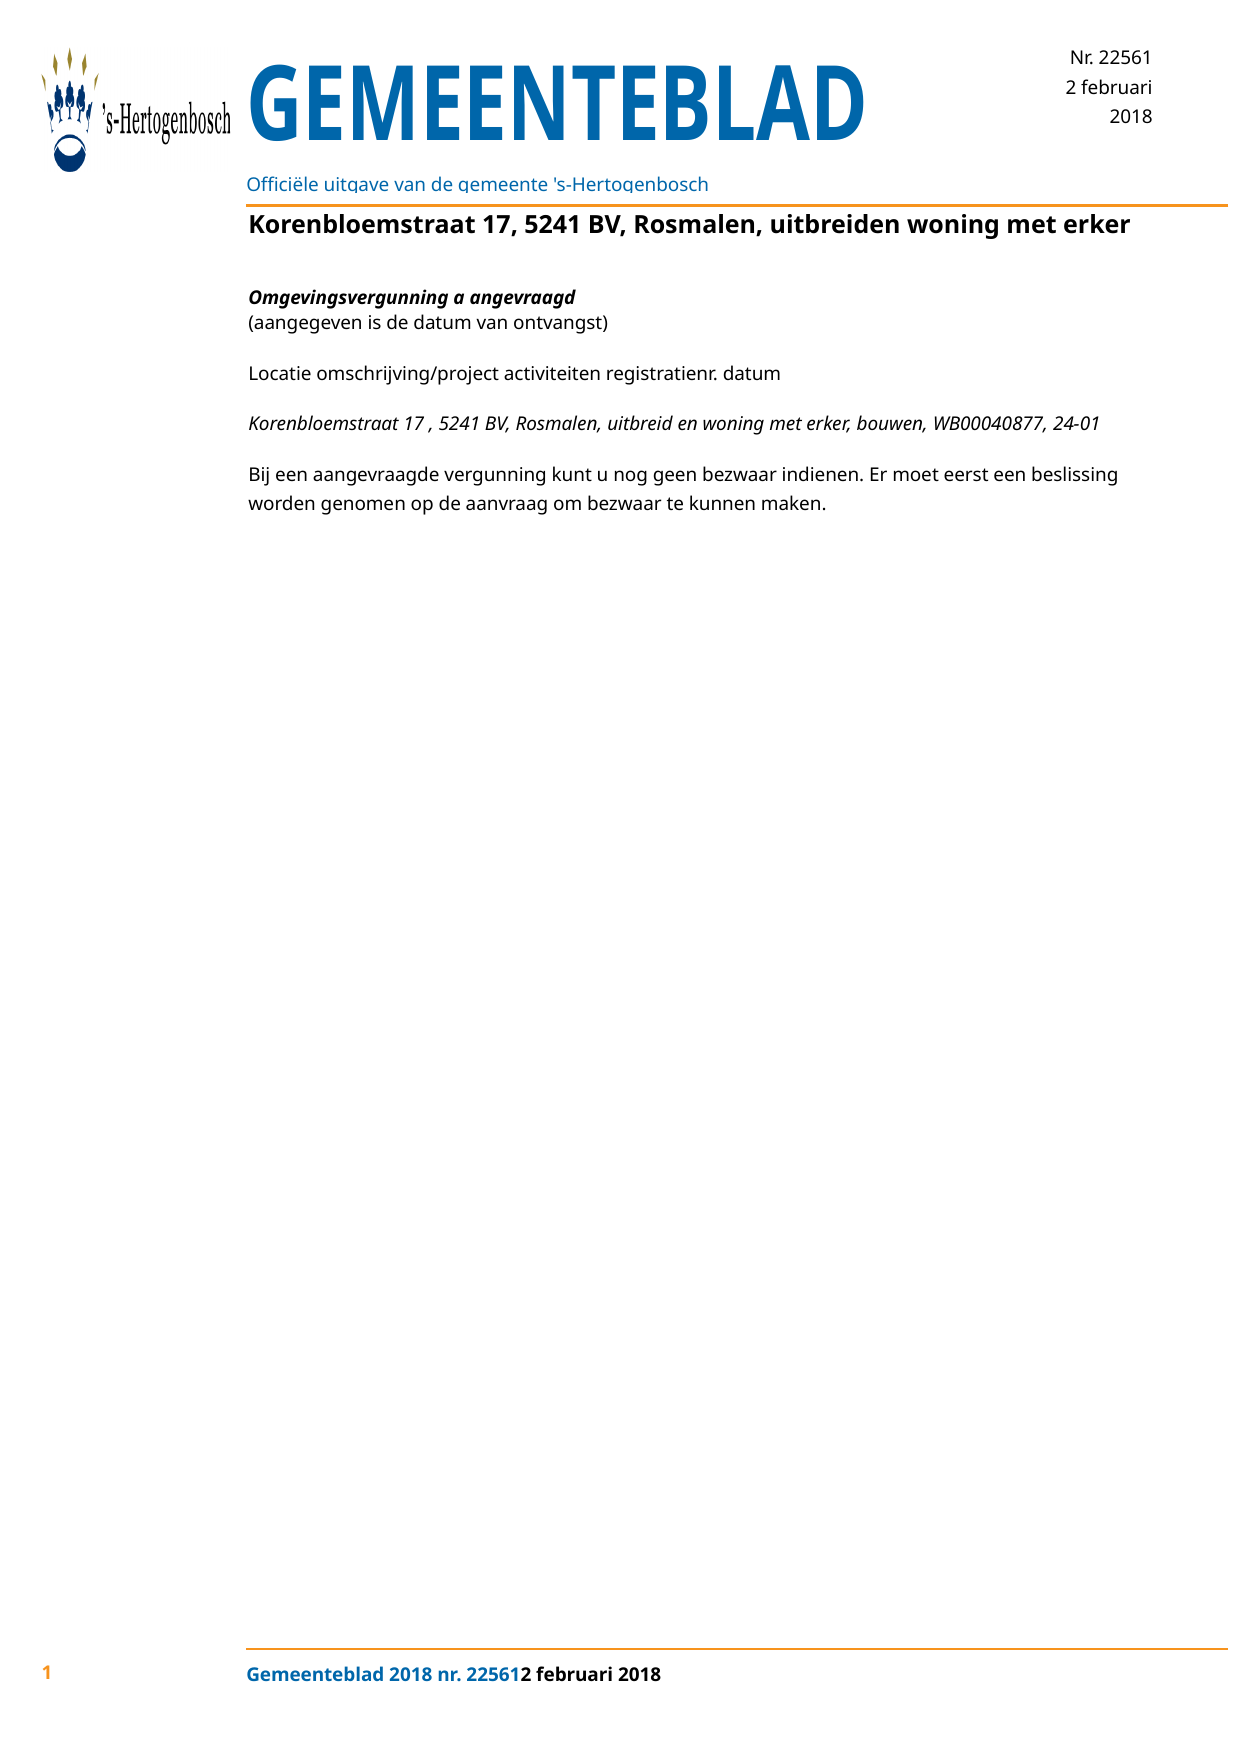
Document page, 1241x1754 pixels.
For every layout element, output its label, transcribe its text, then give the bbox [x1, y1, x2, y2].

picture [41, 47, 231, 172]
text Korenbloemstraat 17 , 5241 BV, Rosmalen, uitbreid en woning met erker, bouwen, WB00040877, 24-01 [248, 410, 1152, 436]
text Bij een aangevraagde vergunning kunt u nog geen bezwaar indienen. Er moet eerst een beslissing worden genomen op de aanvraag om bezwaar te kunnen maken. [248, 461, 1152, 516]
text (aangegeven is de datum van ontvangst) [248, 309, 1152, 335]
text Korenbloemstraat 17, 5241 BV, Rosmalen, uitbreiden woning met erker [248, 207, 1152, 241]
text Omgevingsvergunning a angevraagd [248, 284, 1152, 309]
text Locatie omschrijving/project activiteiten registratienr. datum [248, 360, 1152, 386]
